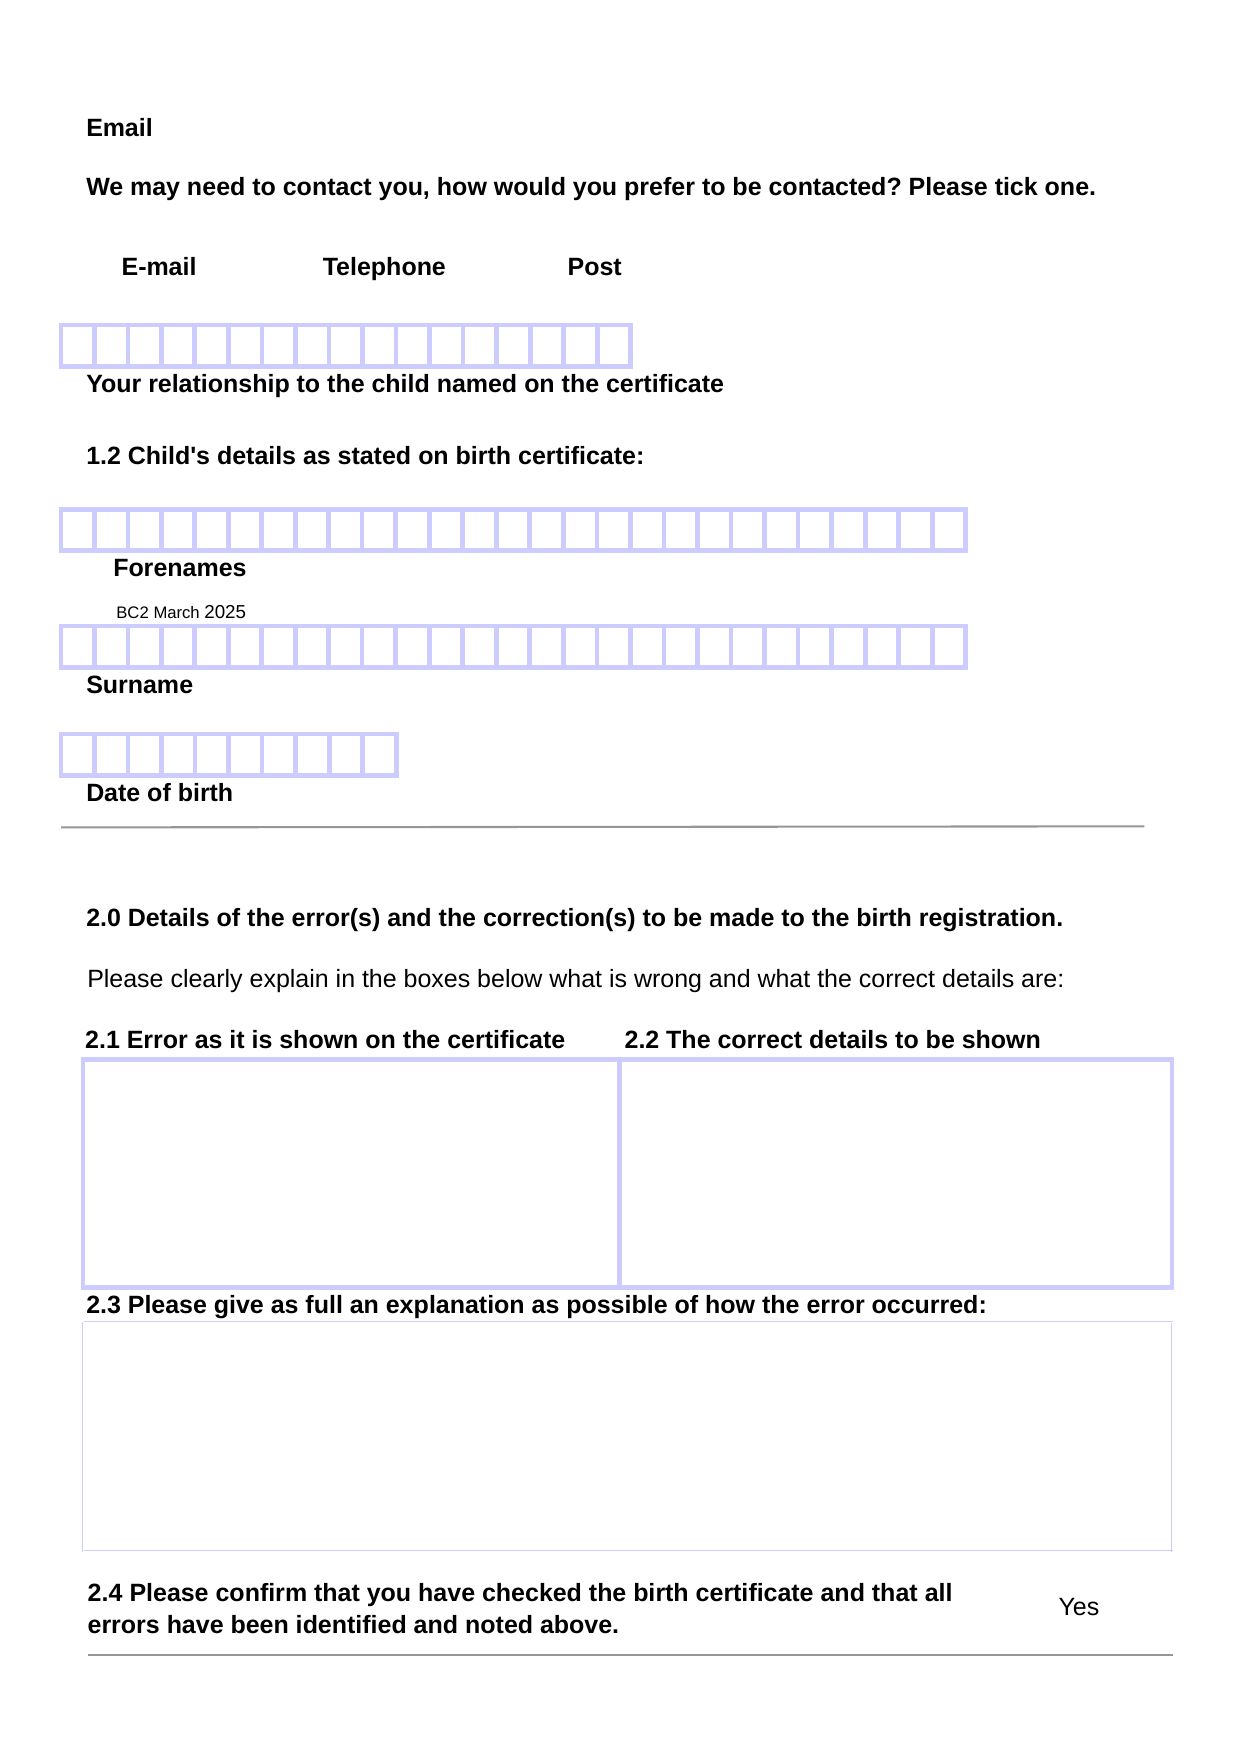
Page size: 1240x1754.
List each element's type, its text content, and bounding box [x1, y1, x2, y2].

table_header [164, 628, 192, 665]
table_header [767, 628, 796, 665]
text We may need to contact you, how would you prefer to be contacted? Please tick one. [86, 172, 1167, 200]
table_header [364, 512, 393, 548]
table_header [465, 512, 494, 548]
table_header [499, 327, 528, 364]
table_header [231, 628, 259, 665]
table_header [97, 512, 126, 548]
table_header [432, 512, 460, 548]
table_header [868, 628, 896, 665]
text Your relationship to the child named on the certificate [86, 369, 1167, 397]
table_header [868, 512, 896, 548]
table_header [130, 512, 159, 548]
table_header [197, 512, 226, 548]
table_header [264, 628, 293, 665]
table_header [935, 628, 963, 665]
text Forenames [113, 553, 1167, 582]
table_header [164, 736, 193, 773]
table_header [398, 628, 427, 665]
table_header [599, 628, 628, 665]
table_header [700, 628, 729, 665]
table_header [622, 1062, 1170, 1285]
text 2.0 Details of the error(s) and the correction(s) to be made to the birth registration. Please clearly explain in the boxes below what is wrong and what the correct details are: [86, 903, 1143, 992]
table_header [700, 512, 729, 548]
table_header [834, 512, 863, 548]
table_header [298, 628, 326, 665]
table_header [800, 628, 829, 665]
table_header [834, 628, 863, 665]
table_header [63, 736, 92, 773]
table_header [365, 327, 394, 364]
table_header [566, 512, 595, 548]
table_header [633, 512, 662, 548]
table_header [432, 628, 460, 665]
table_header [365, 736, 394, 773]
table_header [63, 327, 92, 364]
table_header [97, 628, 126, 665]
table_header [164, 512, 192, 548]
table_header [164, 327, 192, 364]
table_header [97, 327, 126, 364]
table_header [935, 512, 963, 548]
text 2.3 Please give as full an explanation as possible of how the error occurred: [86, 1290, 1167, 1319]
table_header [298, 736, 327, 773]
table_header [231, 736, 260, 773]
table_header [331, 628, 360, 665]
table_header [85, 1062, 617, 1285]
table_header [901, 628, 930, 665]
table_header [800, 512, 829, 548]
table_header [733, 512, 762, 548]
table_header [364, 628, 393, 665]
table_header [465, 628, 494, 665]
table_header [633, 628, 662, 665]
table_header [197, 628, 226, 665]
table_header [599, 512, 628, 548]
table_header [533, 327, 561, 364]
table_header [566, 628, 595, 665]
table_header [499, 512, 527, 548]
table_header [130, 628, 159, 665]
text BC2 March 2025 [116, 601, 1167, 622]
table_header [767, 512, 796, 548]
table_header [197, 736, 226, 773]
table_header [499, 628, 527, 665]
table_header [465, 327, 494, 364]
table_header [130, 736, 159, 773]
table_header [264, 512, 293, 548]
table_header [332, 736, 360, 773]
table_header [398, 327, 427, 364]
table_header [666, 628, 695, 665]
table_header [600, 327, 628, 364]
text Date of birth [86, 778, 602, 807]
table_header [532, 512, 561, 548]
table_header [331, 327, 360, 364]
table_header [231, 512, 259, 548]
table_header [63, 512, 92, 548]
table_header [398, 512, 427, 548]
table_header [298, 512, 326, 548]
text 2.1 Error as it is shown on the certificate 2.2 The correct details to be shown [61, 1025, 1167, 1054]
table_header [130, 327, 159, 364]
text Email [86, 113, 1167, 142]
text Surname [86, 670, 1167, 699]
table_header [197, 327, 226, 364]
table_header [901, 512, 930, 548]
table_header [432, 327, 461, 364]
table_header [733, 628, 762, 665]
table_header [264, 736, 293, 773]
table_header [231, 327, 260, 364]
table_header [532, 628, 561, 665]
table_header [666, 512, 695, 548]
table_header [63, 628, 92, 665]
table_header [264, 327, 293, 364]
text 1.2 Child's details as stated on birth certificate: [86, 441, 1167, 469]
table_header [97, 736, 126, 773]
table_header [298, 327, 327, 364]
table_header [331, 512, 360, 548]
text E-mail Telephone Post [61, 229, 1167, 281]
table_header [566, 327, 595, 364]
